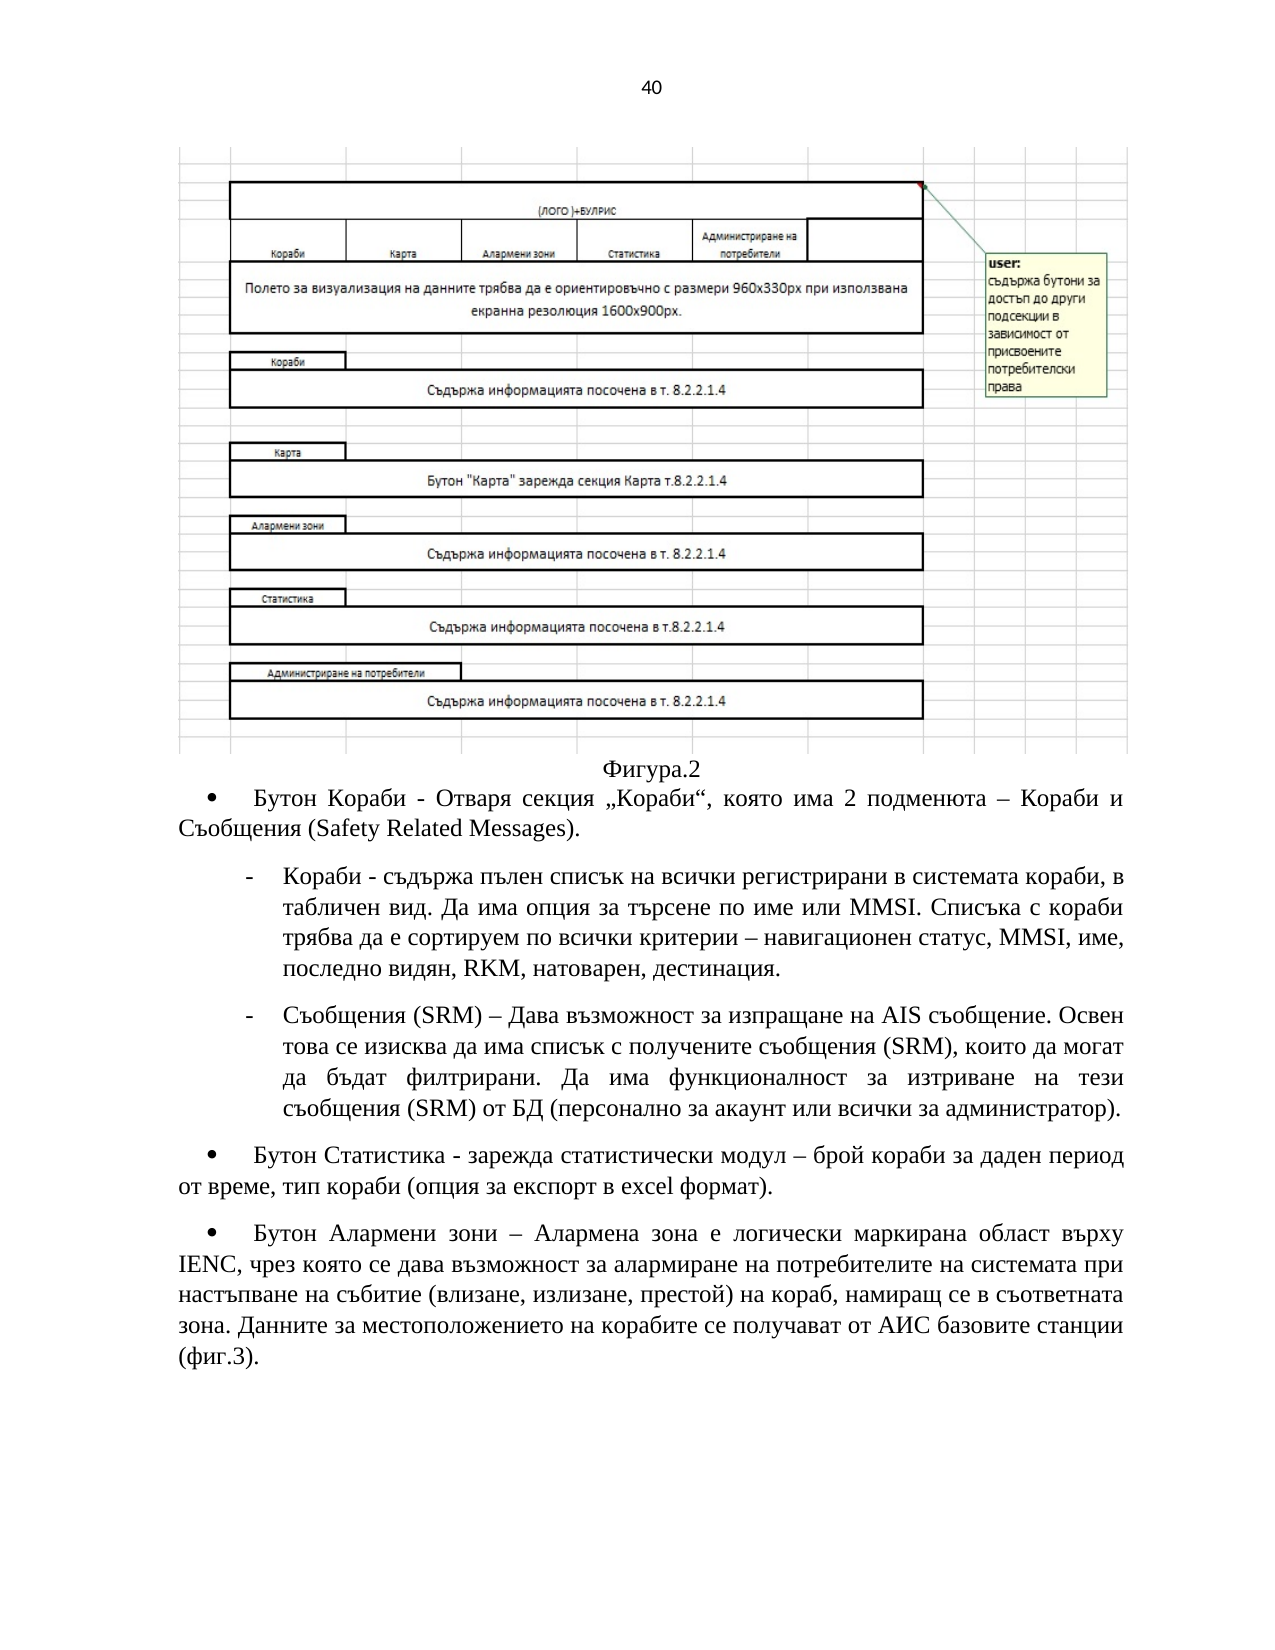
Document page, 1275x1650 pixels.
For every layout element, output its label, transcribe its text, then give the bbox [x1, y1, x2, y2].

list Бутон Кораби - Отваря секция „Кораби“, която има 2 подменюта – Кораби и Съобщения (Safety Related Messages). [178, 783, 1125, 842]
list Съобщения (SRM) – Дава възможност за изпращане на AIS съобщение. Освен това се изисква да има списък с получените съобщения (SRM), които да могат да бъдат филтрирани. Да има функционалност за изтриване на тези съобщения (SRM) от БД (персонално за акаунт или всички за администратор). [245, 1000, 1125, 1121]
list Бутон Статистика - зарежда статистически модул – брой кораби за даден период от време, тип кораби (опция за експорт в excel формат). [178, 1140, 1125, 1199]
list Кораби - съдържа пълен списък на всички регистрирани в системата кораби, в табличен вид. Да има опция за търсене по име или MMSI. Списъка с кораби трябва да е сортируем по всички критерии – навигационен статус, MMSI, име, последно видян, RKM, натоварен, дестинация. [245, 861, 1125, 982]
list Бутон Алармени зони – Алармена зона е логически маркирана област върху IENC, чрез която се дава възможност за алармиране на потребителите на системата при настъпване на събитие (влизане, излизане, престой) на кораб, намиращ се в съответната зона. Данните за местоположението на корабите се получават от АИС базовите станции (фиг.3). [178, 1218, 1125, 1370]
list Фигура.2 [178, 754, 1125, 783]
